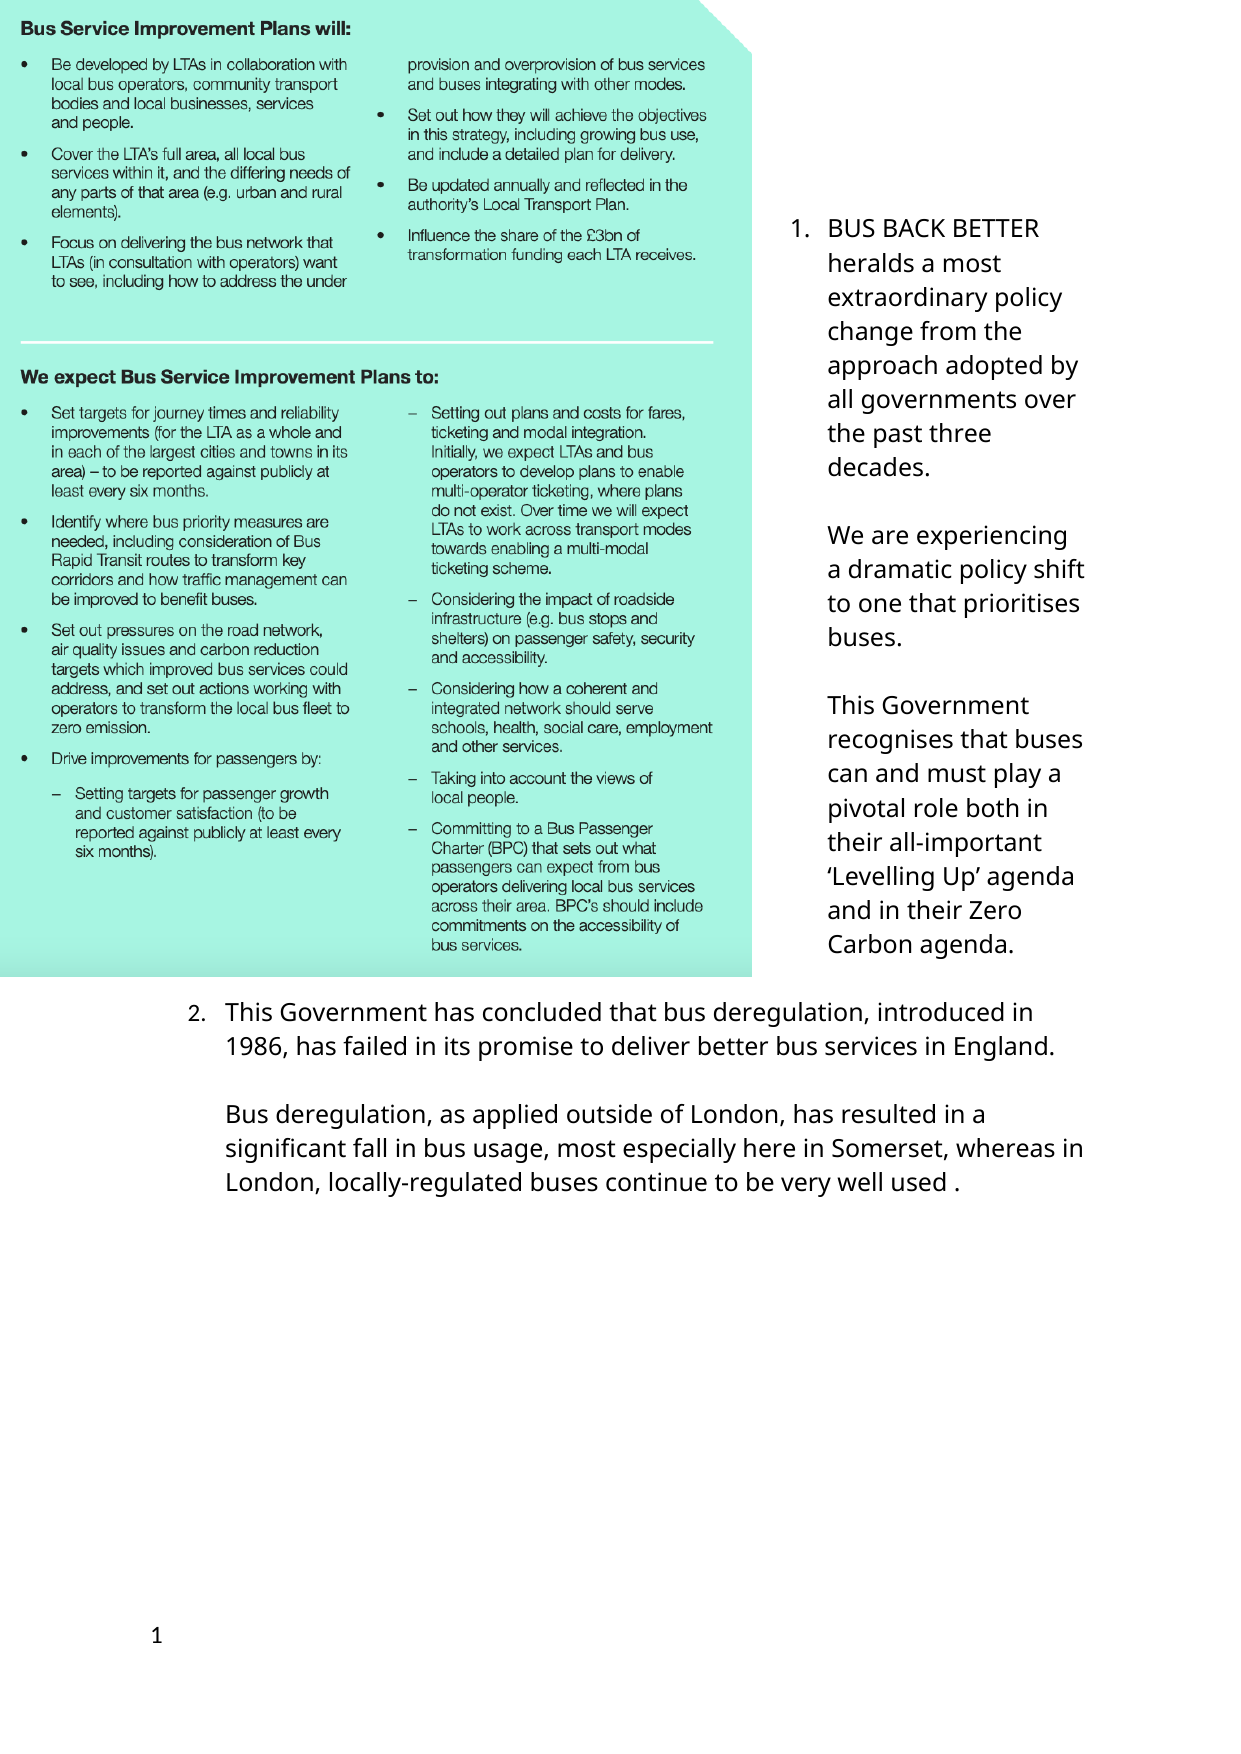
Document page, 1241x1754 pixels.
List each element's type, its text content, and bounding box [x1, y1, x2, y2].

list This Government has concluded that bus deregulation, introduced in 1986, has failed in its promise to deliver better bus services in England. Bus deregulation, as applied outside of London, has resulted in a significant fall in bus usage, most especially here in Somerset, whereas in London, locally-regulated buses continue to be very well used . [187, 994, 1090, 1233]
list BUS BACK BETTER heralds a most extraordinary policy change from the approach adopted by all governments over the past three decades. We are experiencing a dramatic policy shift to one that prioritises buses. This Government recognises that buses can and must play a pivotal role both in their all-important ‘Levelling Up’ agenda and in their Zero Carbon agenda. [187, 211, 1090, 994]
picture [0, 0, 752, 977]
